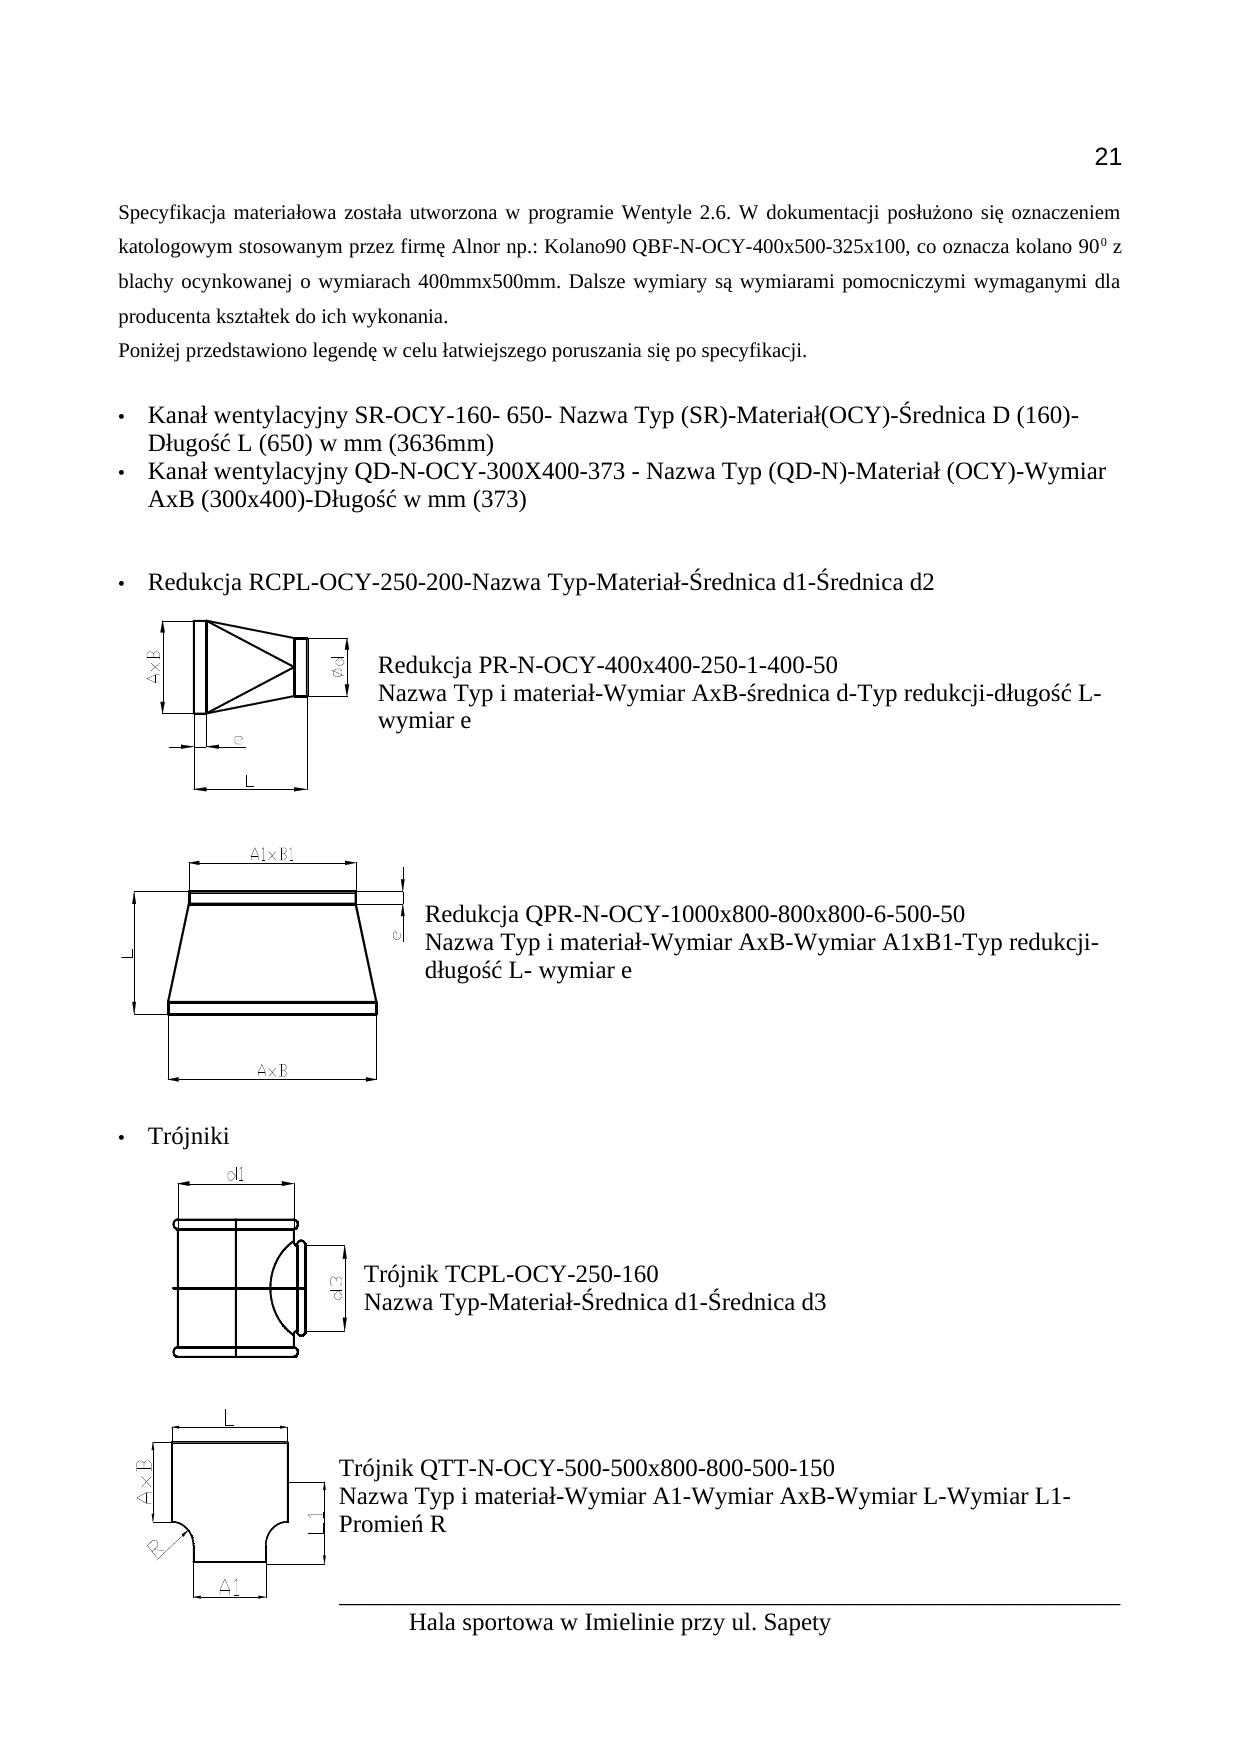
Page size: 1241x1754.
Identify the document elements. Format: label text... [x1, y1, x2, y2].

text Trójnik QTT-N-OCY-500-500x800-800-500-150 [339, 1454, 1122, 1482]
text Nazwa Typ i materiał-Wymiar AxB-Wymiar A1xB1-Typ redukcji-długość L- wymiar e [425, 928, 1122, 983]
text Trójnik TCPL-OCY-250-160 [364, 1261, 1122, 1288]
text Redukcja PR-N-OCY-400x400-250-1-400-50 [378, 651, 1122, 679]
list Redukcja RCPL-OCY-250-200-Nazwa Typ-Materiał-Średnica d1-Średnica d2 [118, 568, 1122, 596]
text Nazwa Typ-Materiał-Średnica d1-Średnica d3 [364, 1288, 1122, 1316]
text Poniżej przedstawiono legendę w celu łatwiejszego poruszania się po specyfikacji. [118, 339, 1122, 362]
text Nazwa Typ i materiał-Wymiar A1-Wymiar AxB-Wymiar L-Wymiar L1-Promień R [339, 1482, 1122, 1538]
text Nazwa Typ i materiał-Wymiar AxB-średnica d-Typ redukcji-długość L- wymiar e [378, 679, 1122, 734]
list Kanał wentylacyjny SR-OCY-160- 650- Nazwa Typ (SR)-Materiał(OCY)-Średnica D (160)-Długość L (650) w mm (3636mm) [118, 402, 1122, 457]
list Trójniki [118, 1122, 1122, 1150]
text Redukcja QPR-N-OCY-1000x800-800x800-6-500-50 [425, 900, 1122, 928]
text Specyfikacja materiałowa została utworzona w programie Wentyle 2.6. W dokumentacji posłużono się oznaczeniem katologowym stosowanym przez firmę Alnor np.: Kolano90 QBF-N-OCY-400x500-325x100, co oznacza kolano 900 z blachy ocynkowanej o wymiarach 400mmx500mm. Dalsze wymiary są wymiarami pomocniczymi wymaganymi dla producenta kształtek do ich wykonania. [118, 201, 1122, 328]
text [118, 1261, 143, 1288]
list Kanał wentylacyjny QD-N-OCY-300X400-373 - Nazwa Typ (QD-N)-Materiał (OCY)-Wymiar AxB (300x400)-Długość w mm (373) [118, 457, 1122, 512]
